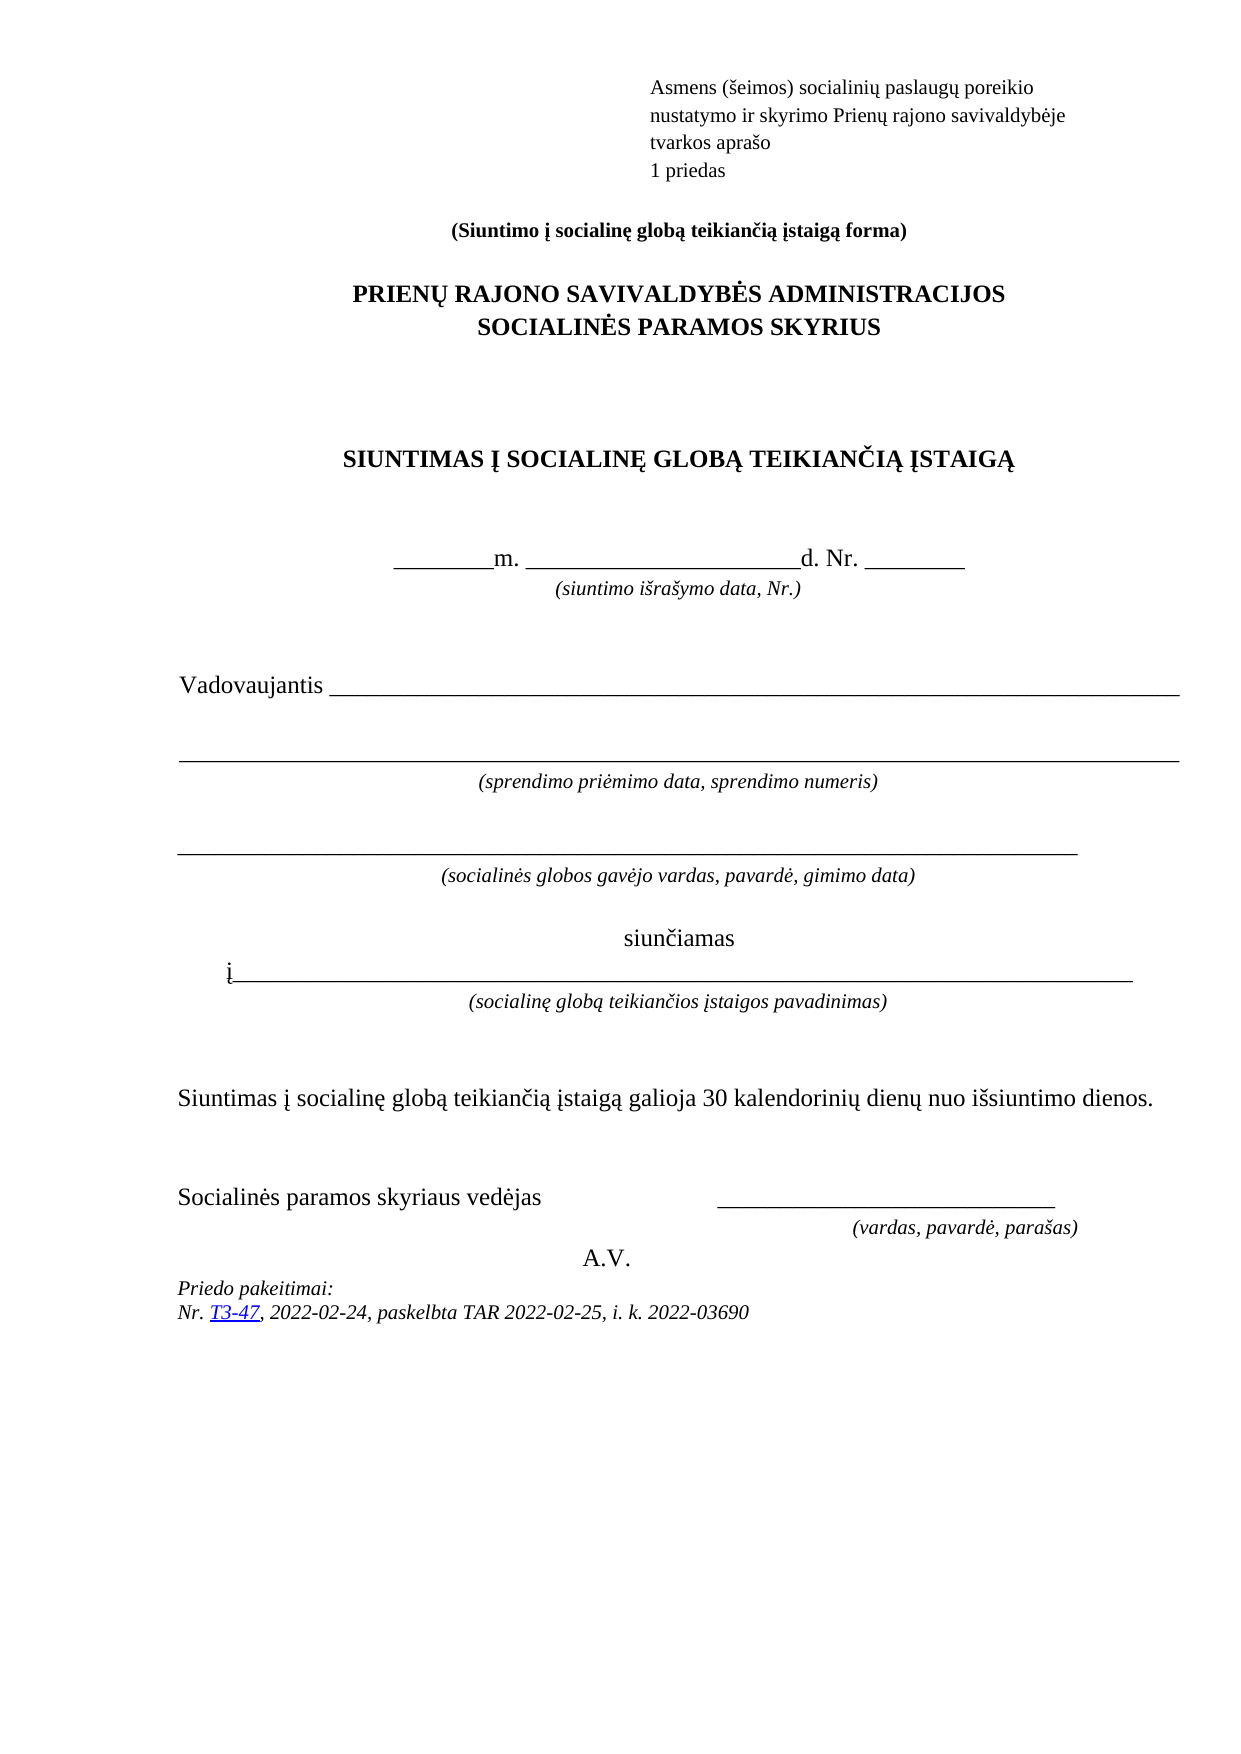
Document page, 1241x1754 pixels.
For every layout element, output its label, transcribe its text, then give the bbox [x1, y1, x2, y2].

text Asmens (šeimos) socialinių paslaugų poreikio [177, 75, 1181, 99]
text siunčiamas į________________________________________________________________________ [177, 923, 1181, 985]
text (socialinę globą teikiančios įstaigos pavadinimas) [177, 989, 1181, 1013]
text ________________________________________________________________________ [177, 829, 1181, 858]
text Siuntimas į socialinę globą teikiančią įstaigą galioja 30 kalendorinių dienų nuo išsiuntimo dienos. [177, 1083, 1181, 1112]
text (vardas, pavardė, parašas) [477, 1215, 1181, 1239]
text (sprendimo priėmimo data, sprendimo numeris) [177, 769, 1181, 793]
text (Siuntimo į socialinę globą teikiančią įstaigą forma) [177, 218, 1181, 242]
text 1 priedas [650, 158, 1181, 182]
text (siuntimo išrašymo data, Nr.) [177, 576, 1181, 600]
text A.V. [447, 1243, 1181, 1271]
text Vadovaujantis ____________________________________________________________________ [177, 670, 1181, 699]
text SIUNTIMAS Į SOCIALINĘ GLOBĄ TEIKIANČIĄ ĮSTAIGĄ [177, 444, 1181, 473]
text (socialinės globos gavėjo vardas, pavardė, gimimo data) [177, 863, 1181, 887]
text tvarkos aprašo [650, 130, 1181, 154]
text ________m. ______________________d. Nr. ________ [177, 543, 1181, 572]
text PRIENŲ RAJONO SAVIVALDYBĖS ADMINISTRACIJOS [177, 279, 1181, 308]
text Priedo pakeitimai: [177, 1276, 1181, 1300]
text Socialinės paramos skyriaus vedėjas ___________________________ [177, 1182, 1181, 1211]
text ________________________________________________________________________________ [177, 736, 1181, 765]
text Nr. T3-47, 2022-02-24, paskelbta TAR 2022-02-25, i. k. 2022-03690 [177, 1300, 1181, 1324]
text nustatymo ir skyrimo Prienų rajono savivaldybėje [650, 103, 1181, 127]
text SOCIALINĖS PARAMOS SKYRIUS [177, 312, 1181, 341]
